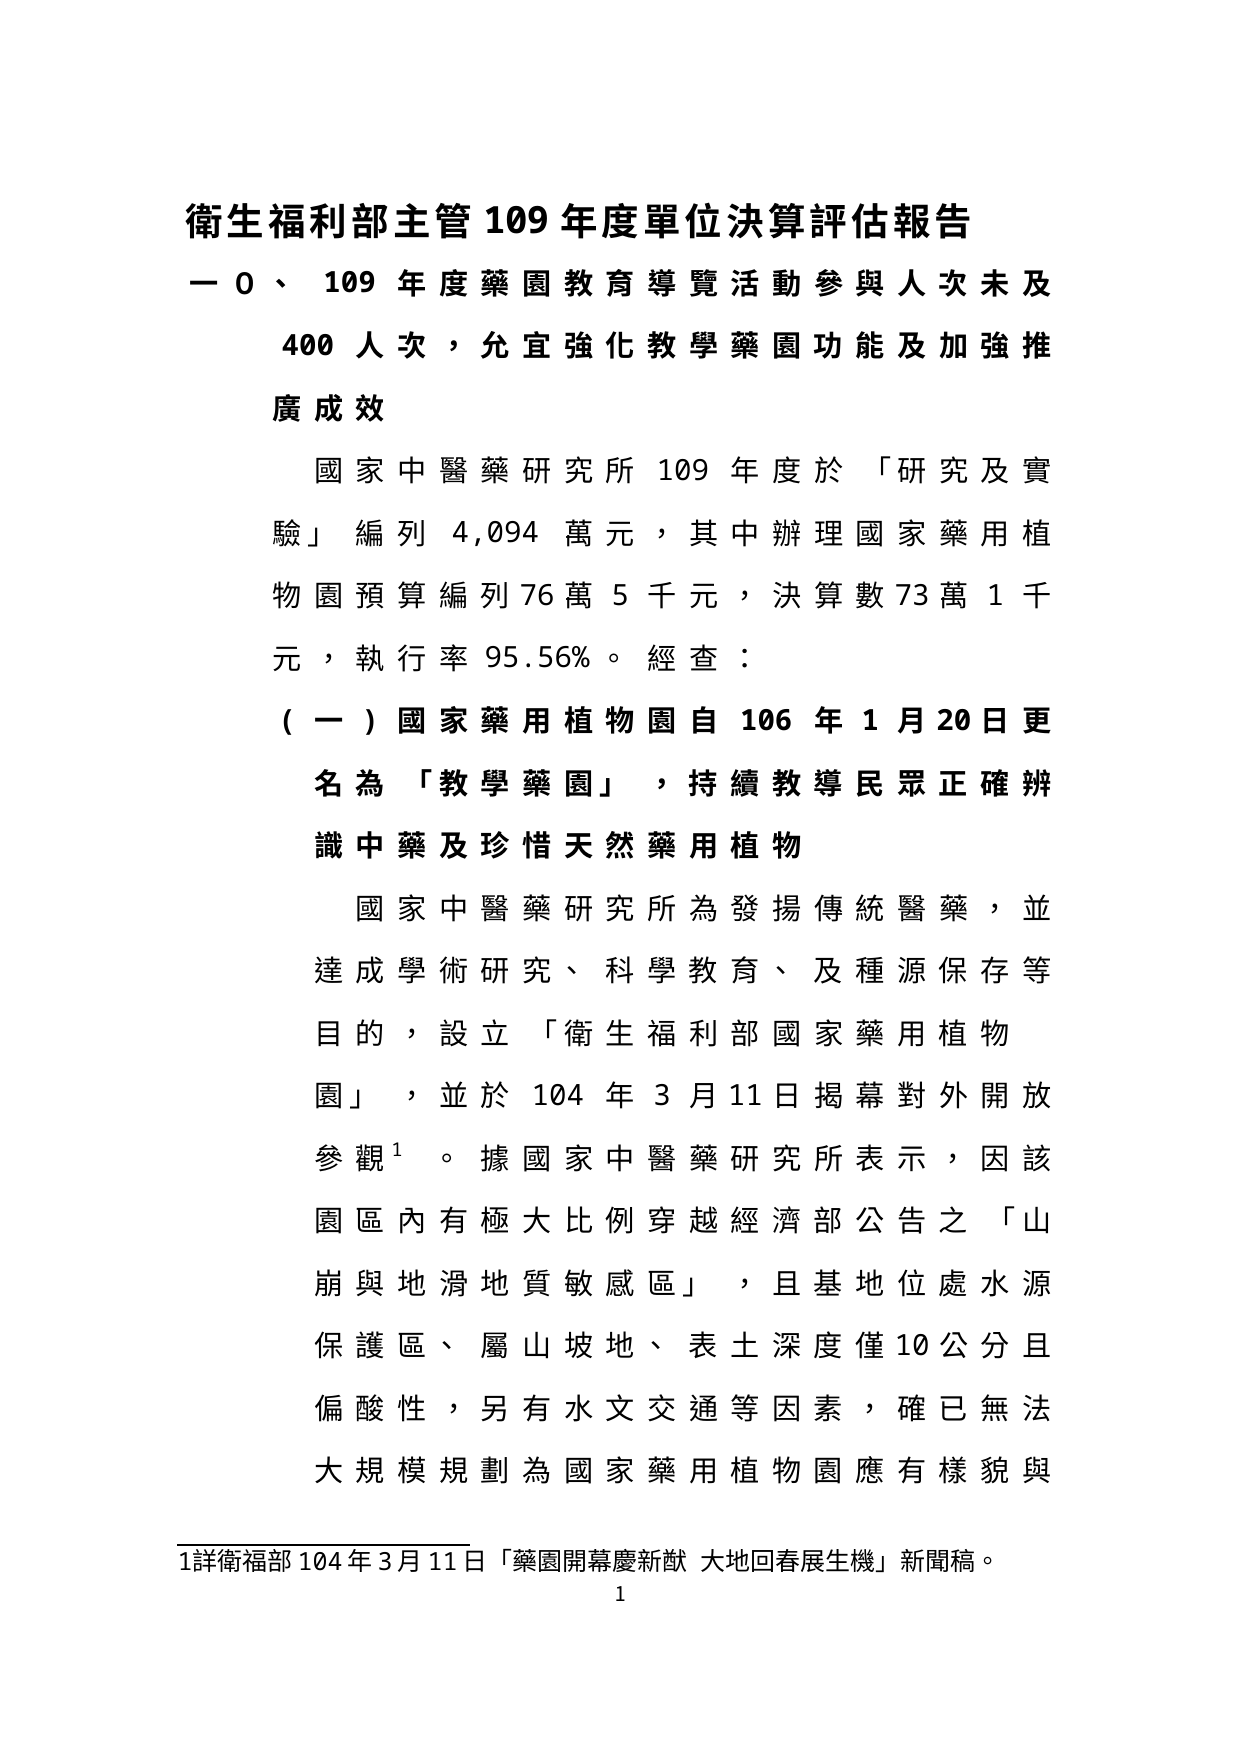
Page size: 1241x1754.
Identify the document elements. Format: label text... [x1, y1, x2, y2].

text 國家中醫藥研究所109年度於「研究及實驗」編列4,094萬元，其中辦理國家藥用植物園預算編列76萬5千元，決算數73萬1千元，執行率95.56%。經查： [242, 427, 1058, 677]
text 一０、109年度藥園教育導覽活動參與人次未及400人次，允宜強化教學藥園功能及加強推廣成效 [183, 240, 1058, 427]
text 國家中醫藥研究所為發揚傳統醫藥，並達成學術研究、科學教育、及種源保存等目的，設立「衛生福利部國家藥用植物園」，並於104年3月11日揭幕對外開放參觀。據國家中醫藥研究所表示，因該園區內有極大比例穿越經濟部公告之「山崩與地滑地質敏感區」，且基地位處水源保護區、屬山坡地、表土深度僅10公分且偏酸性，另有水文交通等因素，確已無法大規模規劃為國家藥用植物園應有樣貌與 [271, 865, 1058, 1490]
text 詳衛福部104年3月11日「藥園開幕慶新猷 大地回春展生機」新聞稿。 [177, 1546, 1063, 1577]
text (一)國家藥用植物園自106年1月20日更名為「教學藥園」，持續教導民眾正確辨識中藥及珍惜天然藥用植物 [242, 677, 1058, 865]
text 衛生福利部主管109年度單位決算評估報告 [183, 177, 1058, 240]
